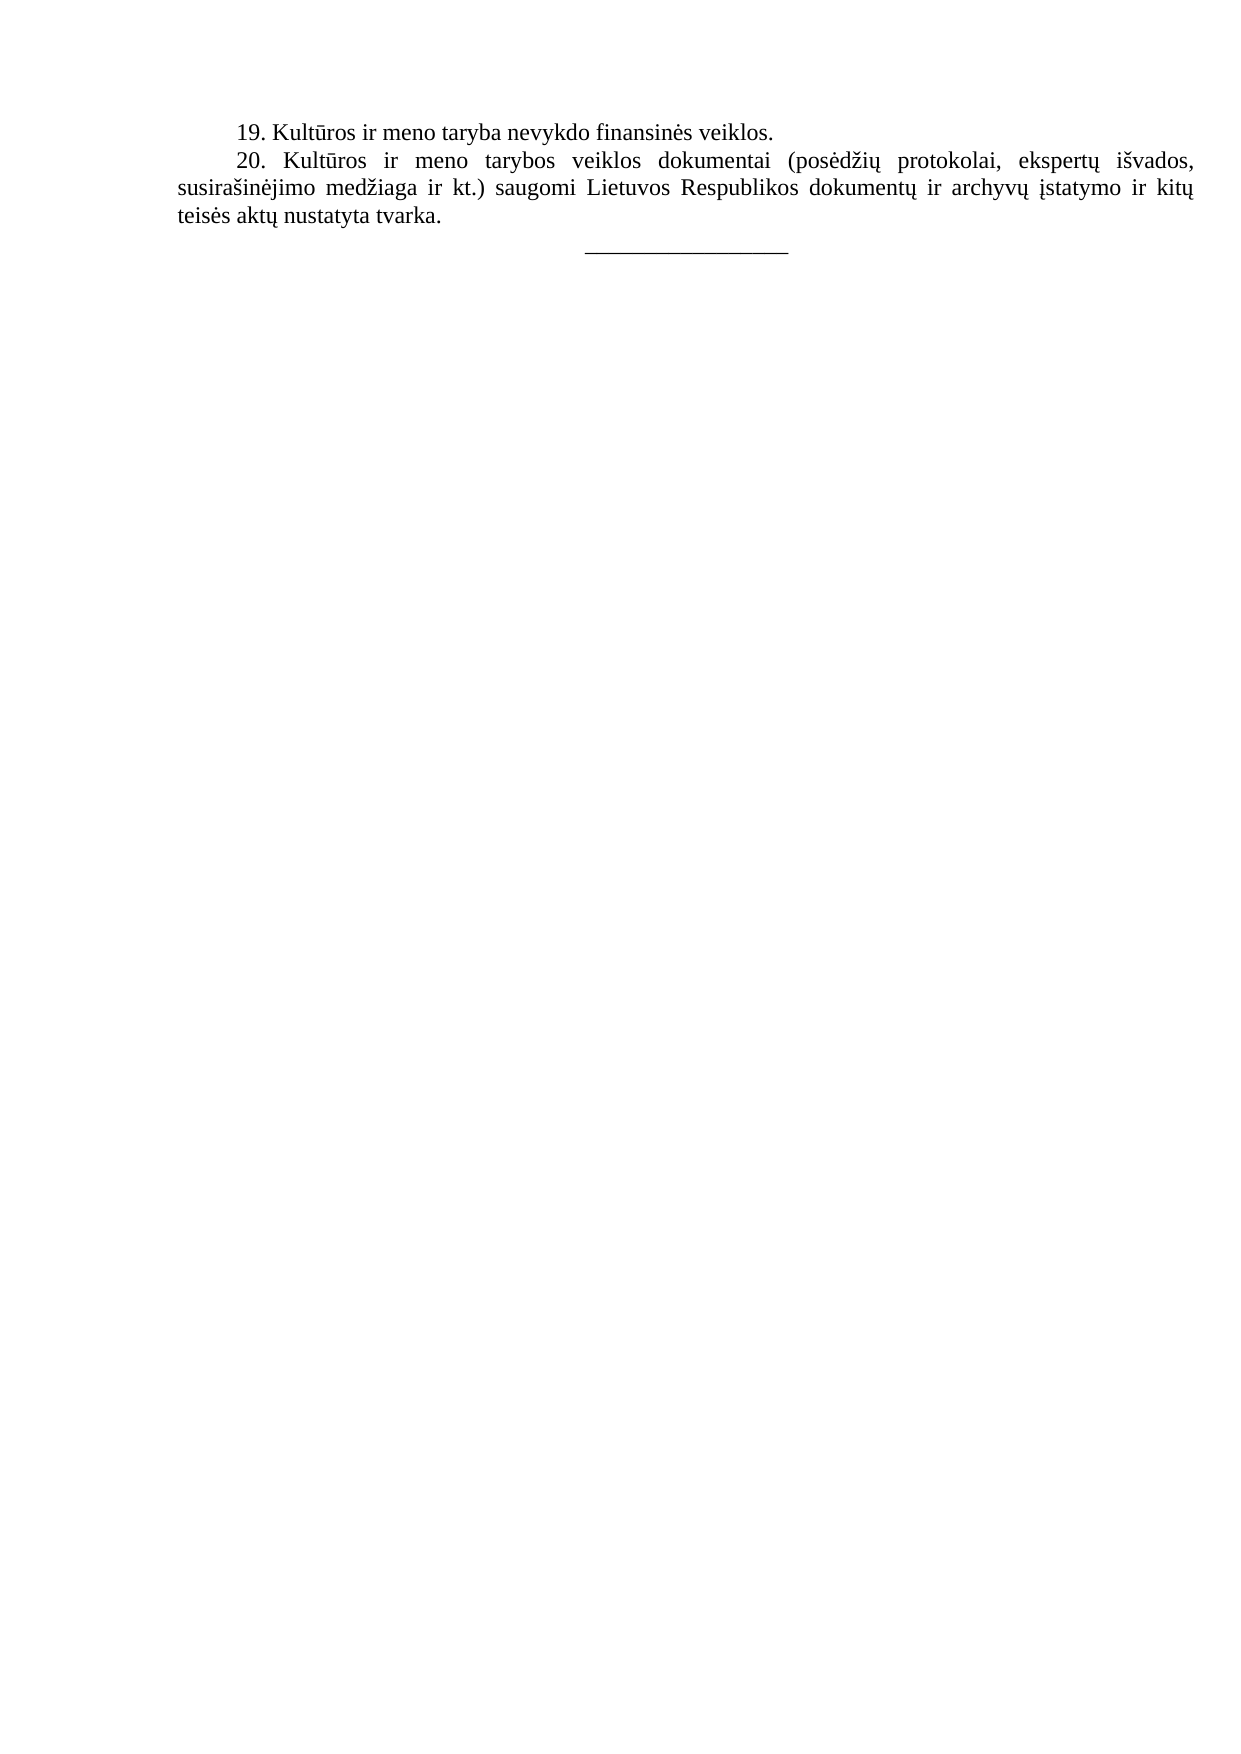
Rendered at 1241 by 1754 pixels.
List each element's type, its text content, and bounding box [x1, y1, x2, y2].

text _________________ [177, 228, 1196, 256]
text 20. Kultūros ir meno tarybos veiklos dokumentai (posėdžių protokolai, ekspertų išvados, susirašinėjimo medžiaga ir kt.) saugomi Lietuvos Respublikos dokumentų ir archyvų įstatymo ir kitų teisės aktų nustatyta tvarka. [177, 146, 1196, 228]
text 19. Kultūros ir meno taryba nevykdo finansinės veiklos. [177, 118, 1196, 146]
